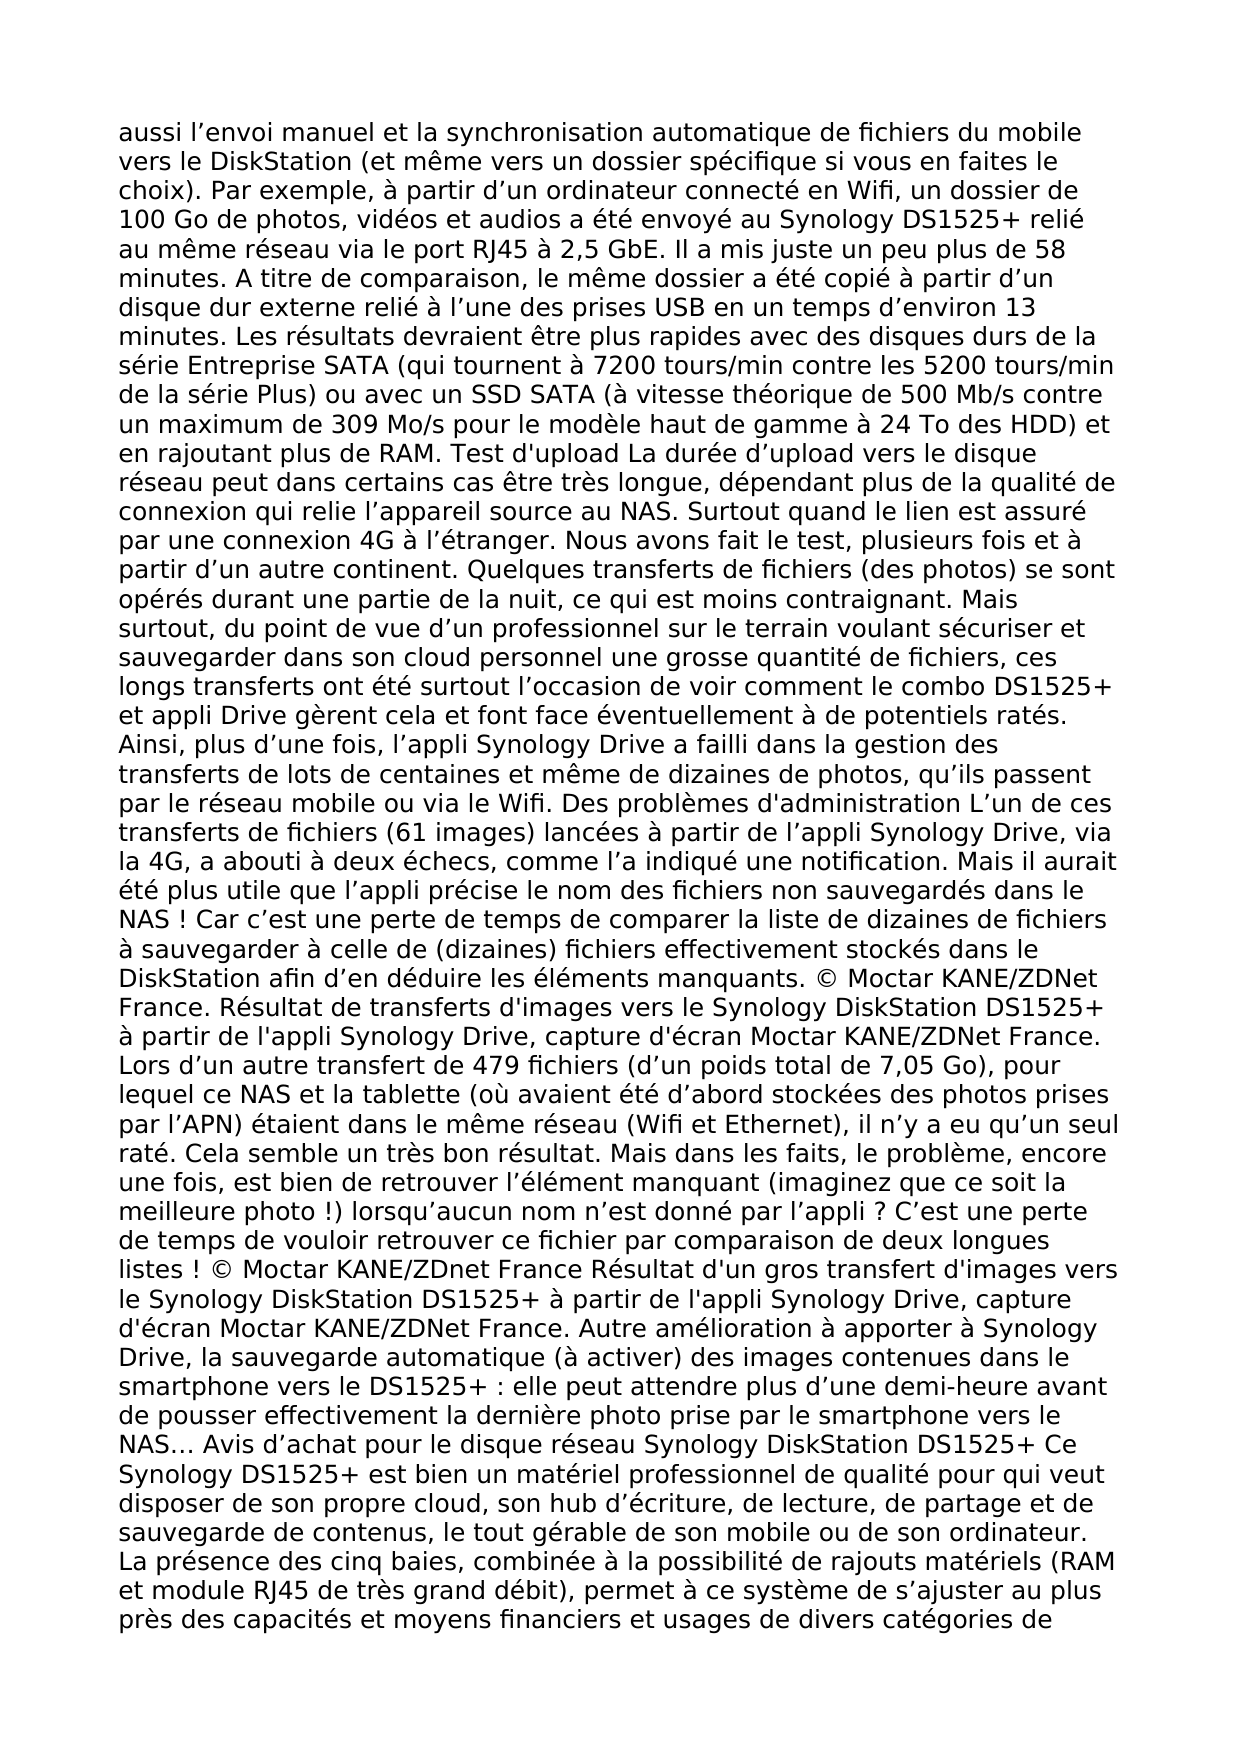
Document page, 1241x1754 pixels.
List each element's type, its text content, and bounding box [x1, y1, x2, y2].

text aussi l’envoi manuel et la synchronisation automatique de fichiers du mobile vers le DiskStation (et même vers un dossier spécifique si vous en faites le choix). Par exemple, à partir d’un ordinateur connecté en Wifi, un dossier de 100 Go de photos, vidéos et audios a été envoyé au Synology DS1525+ relié au même réseau via le port RJ45 à 2,5 GbE. Il a mis juste un peu plus de 58 minutes. A titre de comparaison, le même dossier a été copié à partir d’un disque dur externe relié à l’une des prises USB en un temps d’environ 13 minutes. Les résultats devraient être plus rapides avec des disques durs de la série Entreprise SATA (qui tournent à 7200 tours/min contre les 5200 tours/min de la série Plus) ou avec un SSD SATA (à vitesse théorique de 500 Mb/s contre un maximum de 309 Mo/s pour le modèle haut de gamme à 24 To des HDD) et en rajoutant plus de RAM. Test d'upload La durée d’upload vers le disque réseau peut dans certains cas être très longue, dépendant plus de la qualité de connexion qui relie l’appareil source au NAS. Surtout quand le lien est assuré par une connexion 4G à l’étranger. Nous avons fait le test, plusieurs fois et à partir d’un autre continent. Quelques transferts de fichiers (des photos) se sont opérés durant une partie de la nuit, ce qui est moins contraignant. Mais surtout, du point de vue d’un professionnel sur le terrain voulant sécuriser et sauvegarder dans son cloud personnel une grosse quantité de fichiers, ces longs transferts ont été surtout l’occasion de voir comment le combo DS1525+ et appli Drive gèrent cela et font face éventuellement à de potentiels ratés. Ainsi, plus d’une fois, l’appli Synology Drive a failli dans la gestion des transferts de lots de centaines et même de dizaines de photos, qu’ils passent par le réseau mobile ou via le Wifi. Des problèmes d'administration L’un de ces transferts de fichiers (61 images) lancées à partir de l’appli Synology Drive, via la 4G, a abouti à deux échecs, comme l’a indiqué une notification. Mais il aurait été plus utile que l’appli précise le nom des fichiers non sauvegardés dans le NAS ! Car c’est une perte de temps de comparer la liste de dizaines de fichiers à sauvegarder à celle de (dizaines) fichiers effectivement stockés dans le DiskStation afin d’en déduire les éléments manquants. © Moctar KANE/ZDNet France. Résultat de transferts d'images vers le Synology DiskStation DS1525+ à partir de l'appli Synology Drive, capture d'écran Moctar KANE/ZDNet France. Lors d’un autre transfert de 479 fichiers (d’un poids total de 7,05 Go), pour lequel ce NAS et la tablette (où avaient été d’abord stockées des photos prises par l’APN) étaient dans le même réseau (Wifi et Ethernet), il n’y a eu qu’un seul raté. Cela semble un très bon résultat. Mais dans les faits, le problème, encore une fois, est bien de retrouver l’élément manquant (imaginez que ce soit la meilleure photo !) lorsqu’aucun nom n’est donné par l’appli ? C’est une perte de temps de vouloir retrouver ce fichier par comparaison de deux longues listes ! © Moctar KANE/ZDnet France Résultat d'un gros transfert d'images vers le Synology DiskStation DS1525+ à partir de l'appli Synology Drive, capture d'écran Moctar KANE/ZDNet France. Autre amélioration à apporter à Synology Drive, la sauvegarde automatique (à activer) des images contenues dans le smartphone vers le DS1525+ : elle peut attendre plus d’une demi-heure avant de pousser effectivement la dernière photo prise par le smartphone vers le NAS… Avis d’achat pour le disque réseau Synology DiskStation DS1525+ Ce Synology DS1525+ est bien un matériel professionnel de qualité pour qui veut disposer de son propre cloud, son hub d’écriture, de lecture, de partage et de sauvegarde de contenus, le tout gérable de son mobile ou de son ordinateur. La présence des cinq baies, combinée à la possibilité de rajouts matériels (RAM et module RJ45 de très grand débit), permet à ce système de s’ajuster au plus près des capacités et moyens financiers et usages de divers catégories de [118, 118, 1122, 1635]
